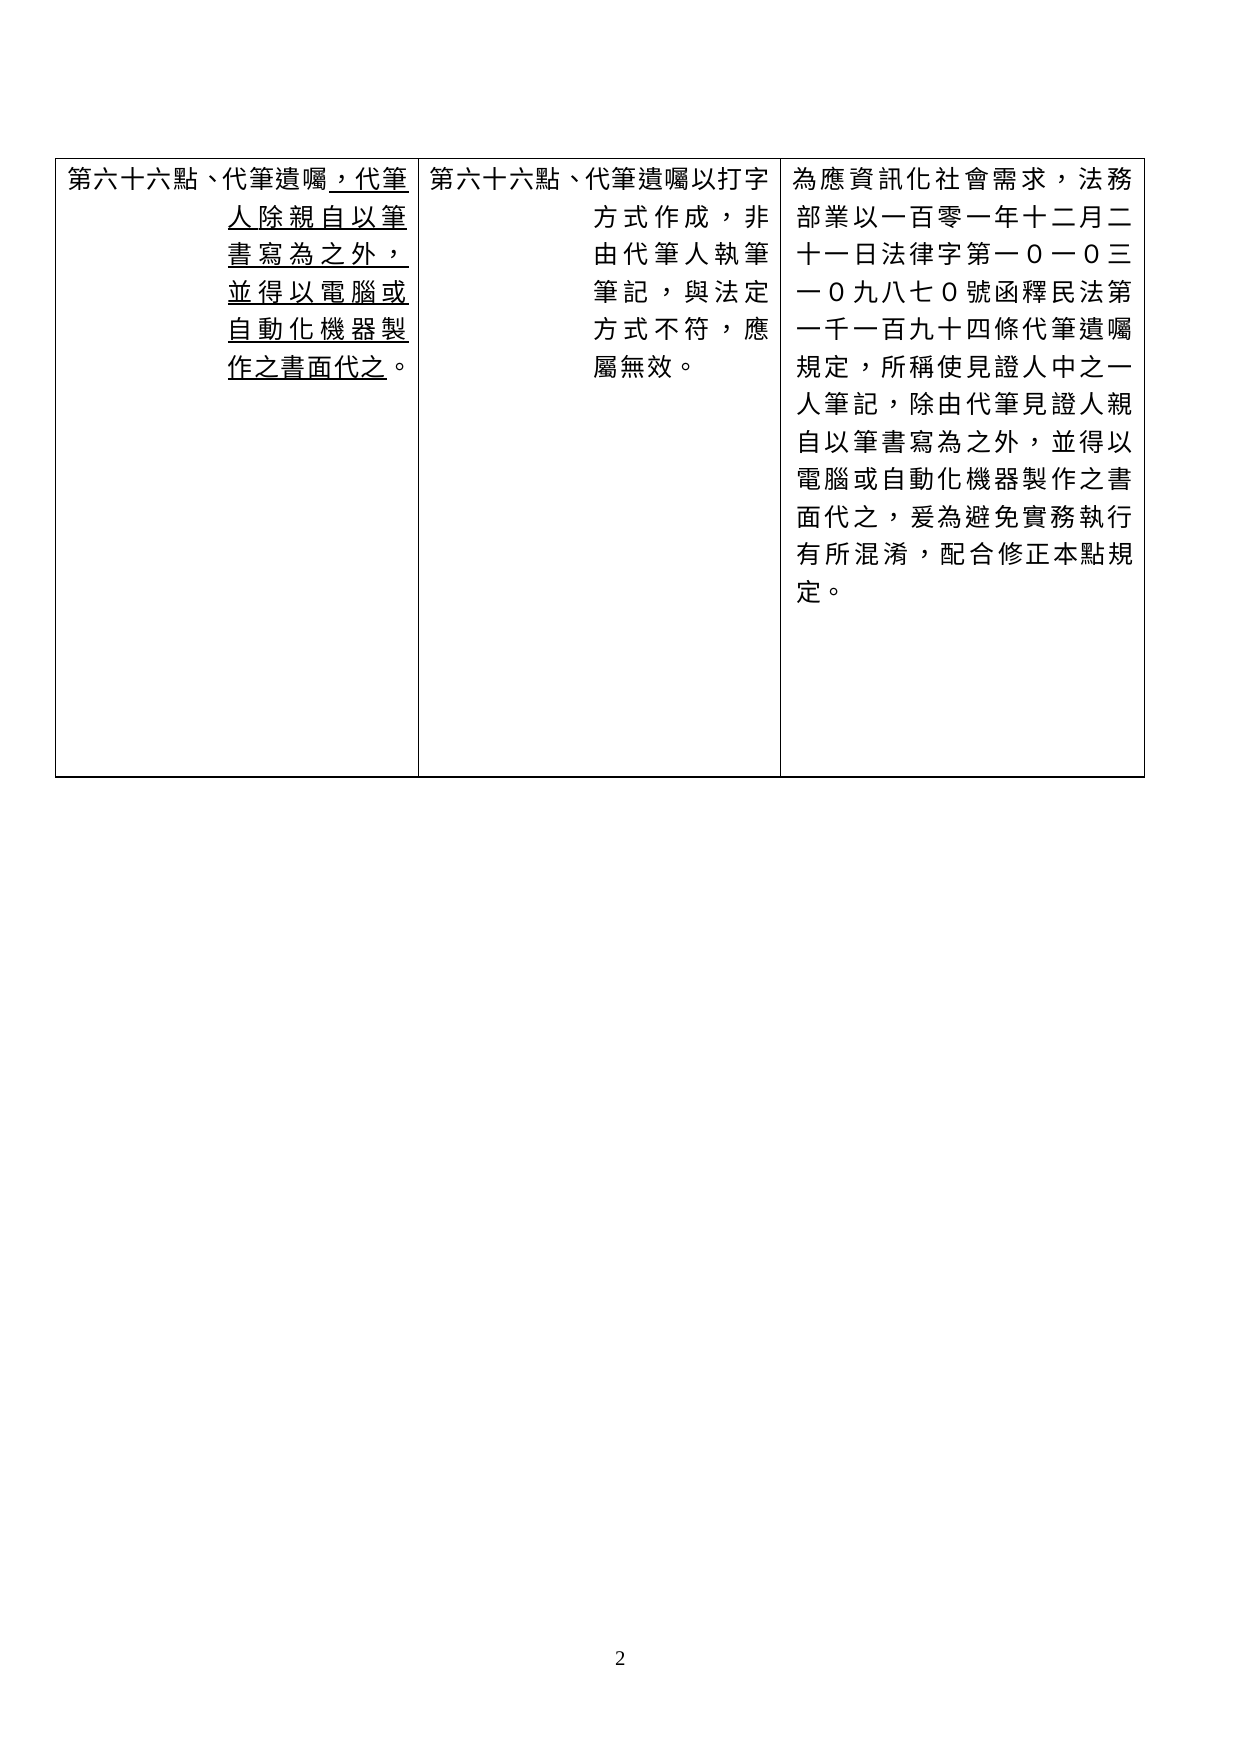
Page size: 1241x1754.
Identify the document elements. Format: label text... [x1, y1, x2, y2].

table_cell 第六十六點、代筆遺囑，代筆人除親自以筆書寫為之外，並得以電腦或自動化機器製作之書面代之。 [56, 159, 418, 776]
table_cell 為應資訊化社會需求，法務部業以一百零一年十二月二十一日法律字第一０一０三一０九八七０號函釋民法第一千一百九十四條代筆遺囑規定，所稱使見證人中之一人筆記，除由代筆見證人親自以筆書寫為之外，並得以電腦或自動化機器製作之書面代之，爰為避免實務執行有所混淆，配合修正本點規定。 [781, 159, 1144, 776]
table_cell 第六十六點、代筆遺囑以打字方式作成，非由代筆人執筆筆記，與法定方式不符，應屬無效。 [419, 159, 780, 776]
